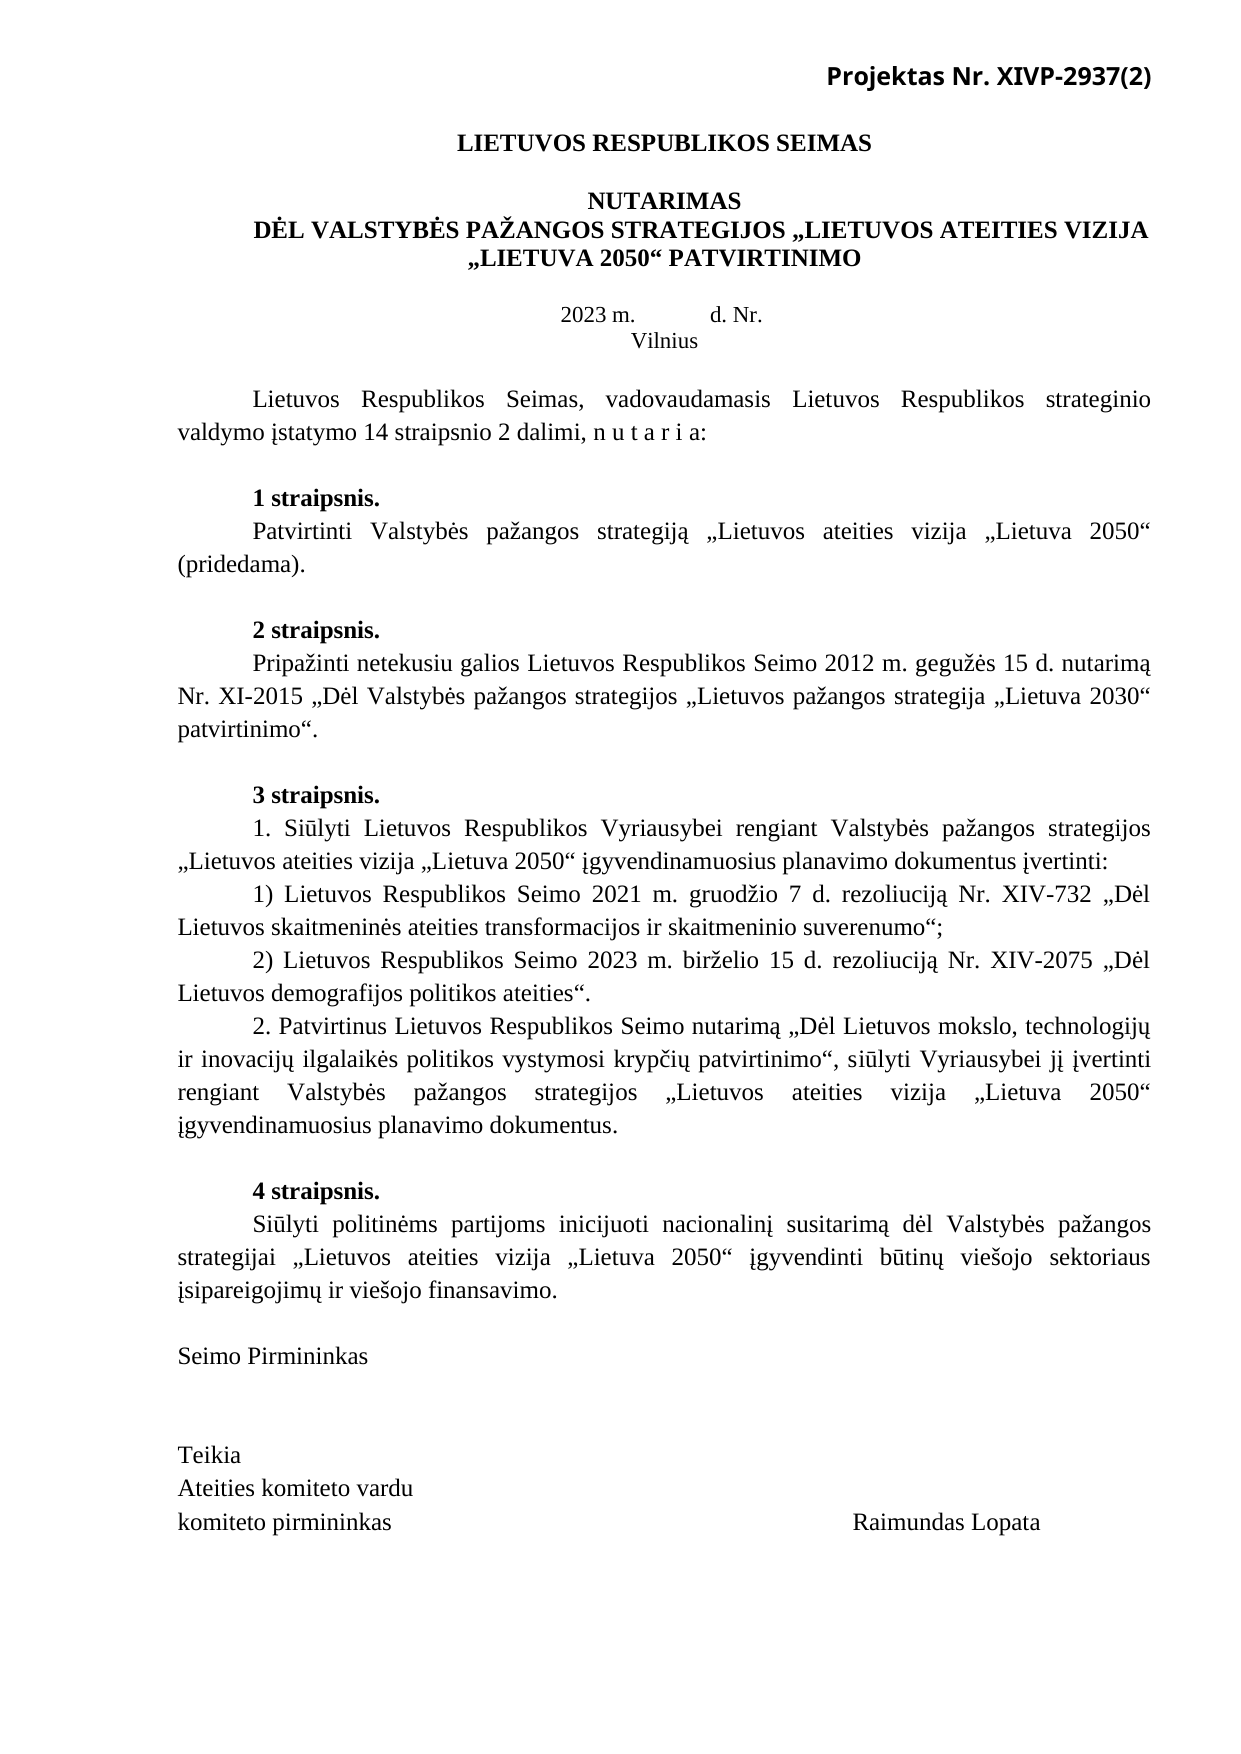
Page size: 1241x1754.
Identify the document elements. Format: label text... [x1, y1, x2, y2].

text LIETUVOS RESPUBLIKOS SEIMAS [177, 128, 1152, 157]
text 2023 m. d. Nr. [177, 301, 1152, 327]
text 3 straipsnis. [177, 780, 1152, 809]
text Vilnius [177, 327, 1152, 354]
text Seimo Pirmininkas [177, 1341, 1152, 1370]
text 4 straipsnis. [177, 1176, 1152, 1205]
text 2) Lietuvos Respublikos Seimo 2023 m. birželio 15 d. rezoliuciją Nr. XIV-2075 „Dėl Lietuvos demografijos politikos ateities“. [177, 945, 1152, 1007]
text Siūlyti politinėms partijoms inicijuoti nacionalinį susitarimą dėl Valstybės pažangos strategijai „Lietuvos ateities vizija „Lietuva 2050“ įgyvendinti būtinų viešojo sektoriaus įsipareigojimų ir viešojo finansavimo. [177, 1209, 1152, 1304]
text Patvirtinti Valstybės pažangos strategiją „Lietuvos ateities vizija „Lietuva 2050“ (pridedama). [177, 516, 1152, 578]
text Teikia [177, 1441, 1152, 1469]
text 1 straipsnis. [177, 483, 1152, 512]
text Pripažinti netekusiu galios Lietuvos Respublikos Seimo 2012 m. gegužės 15 d. nutarimą Nr. XI-2015 „Dėl Valstybės pažangos strategijos „Lietuvos pažangos strategija „Lietuva 2030“ patvirtinimo“. [177, 648, 1152, 743]
text 2 straipsnis. [177, 615, 1152, 644]
text 1) Lietuvos Respublikos Seimo 2021 m. gruodžio 7 d. rezoliuciją Nr. XIV-732 „Dėl Lietuvos skaitmeninės ateities transformacijos ir skaitmeninio suverenumo“; [177, 879, 1152, 941]
text komiteto pirmininkas Raimundas Lopata [177, 1507, 1152, 1535]
text Projektas Nr. XIVP-2937(2) [177, 59, 1152, 93]
text Lietuvos Respublikos Seimas, vadovaudamasis Lietuvos Respublikos strateginio valdymo įstatymo 14 straipsnio 2 dalimi, nutaria: [177, 384, 1152, 446]
text DĖL VALSTYBĖS PAŽANGOS STRATEGIJOS „LIETUVOS ATEITIES VIZIJA „LIETUVA 2050“ PATVIRTINIMO [177, 215, 1152, 272]
text 2. Patvirtinus Lietuvos Respublikos Seimo nutarimą „Dėl Lietuvos mokslo, technologijų ir inovacijų ilgalaikės politikos vystymosi krypčių patvirtinimo“, siūlyti Vyriausybei jį įvertinti rengiant Valstybės pažangos strategijos „Lietuvos ateities vizija „Lietuva 2050“ įgyvendinamuosius planavimo dokumentus. [177, 1011, 1152, 1139]
text 1. Siūlyti Lietuvos Respublikos Vyriausybei rengiant Valstybės pažangos strategijos „Lietuvos ateities vizija „Lietuva 2050“ įgyvendinamuosius planavimo dokumentus įvertinti: [177, 813, 1152, 875]
text Ateities komiteto vardu [177, 1473, 1152, 1502]
text NUTARIMAS [177, 186, 1152, 215]
